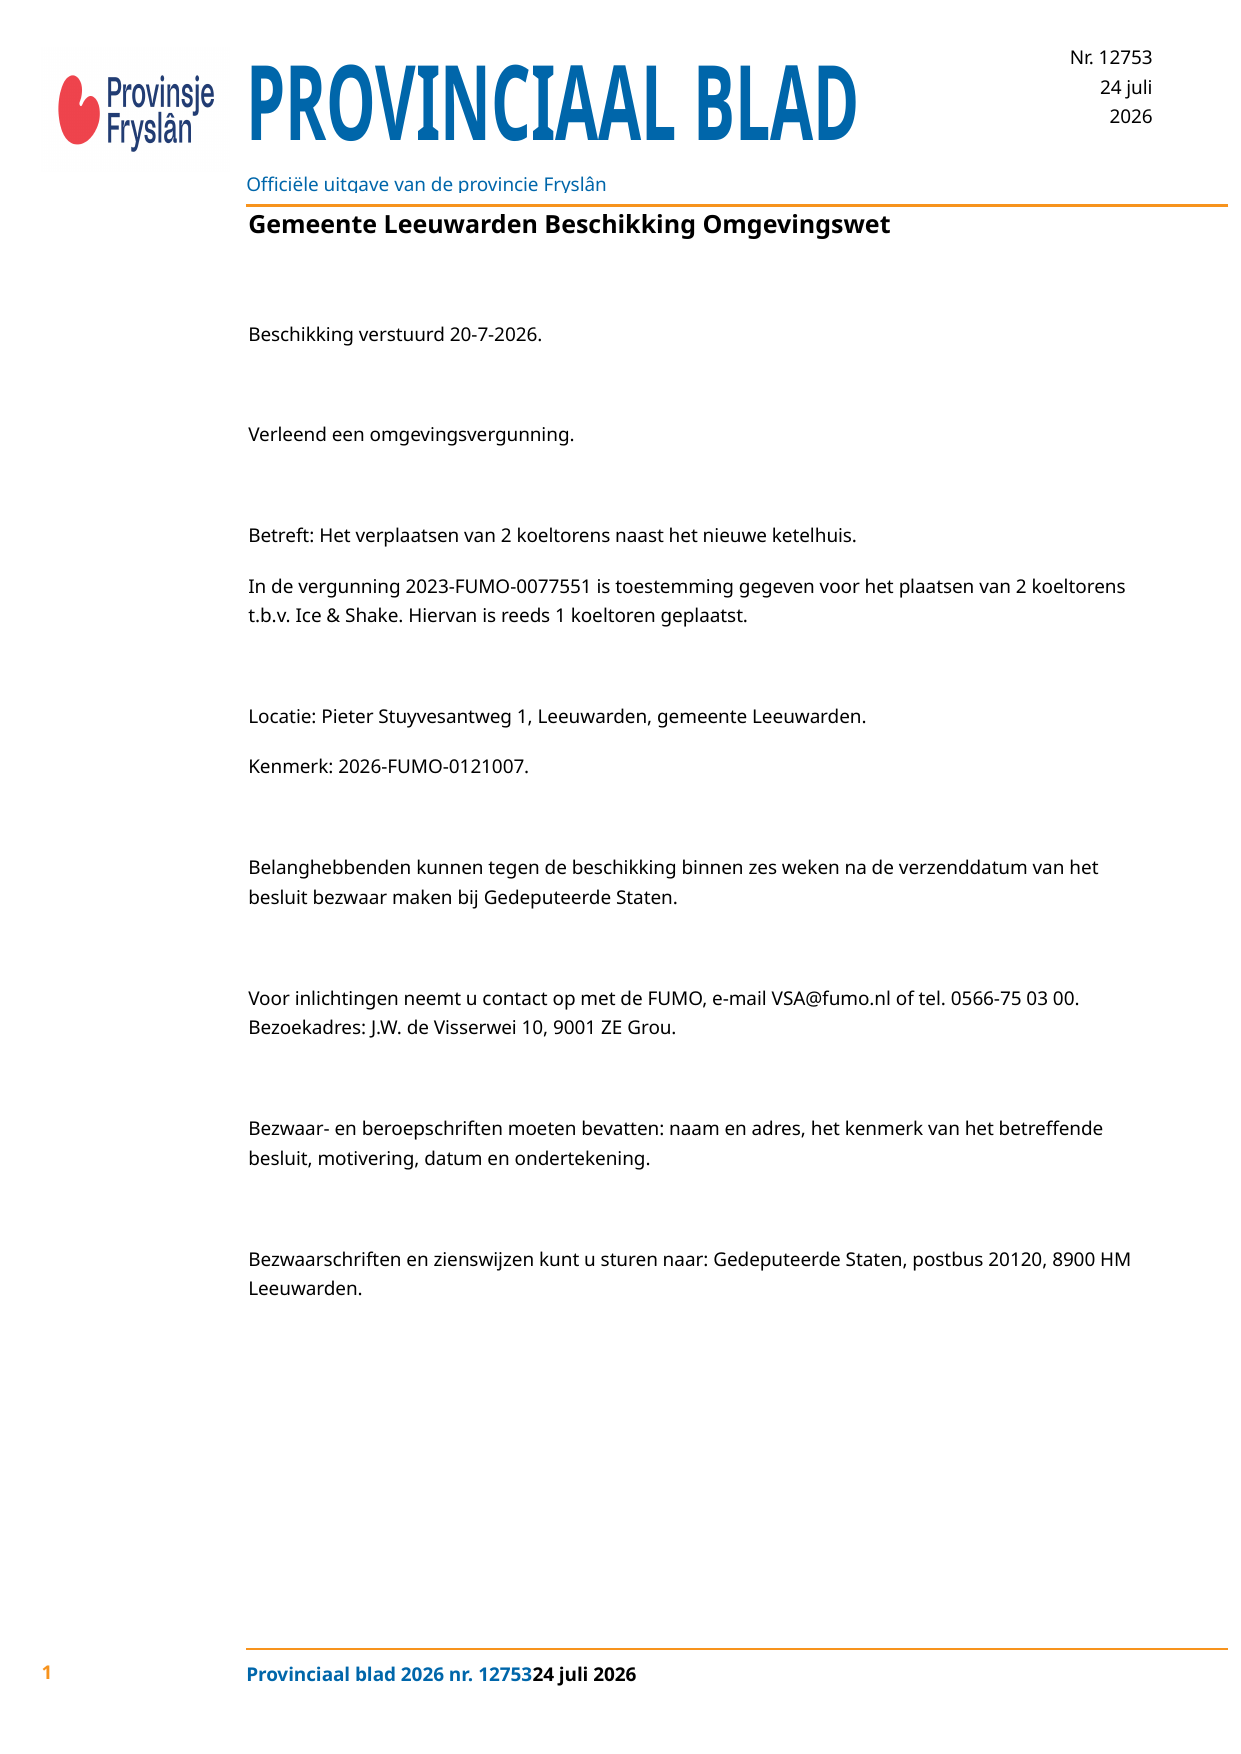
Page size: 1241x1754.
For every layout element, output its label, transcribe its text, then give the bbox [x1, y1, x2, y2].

text Bezwaarschriften en zienswijzen kunt u sturen naar: Gedeputeerde Staten, postbus 20120, 8900 HM Leeuwarden. [248, 1246, 1152, 1301]
text Kenmerk: 2026-FUMO-0121007. [248, 754, 1152, 779]
text Belanghebbenden kunnen tegen de beschikking binnen zes weken na de verzenddatum van het besluit bezwaar maken bij Gedeputeerde Staten. [248, 854, 1152, 910]
text In de vergunning 2023-FUMO-0077551 is toestemming gegeven voor het plaatsen van 2 koeltorens t.b.v. Ice & Shake. Hiervan is reeds 1 koeltoren geplaatst. [248, 573, 1152, 628]
text Voor inlichtingen neemt u contact op met de FUMO, e-mail VSA@fumo.nl of tel. 0566-75 03 00. Bezoekadres: J.W. de Visserwei 10, 9001 ZE Grou. [248, 985, 1152, 1040]
text Beschikking verstuurd 20-7-2026. [248, 321, 1152, 346]
text Verleend een omgevingsvergunning. [248, 422, 1152, 447]
text Locatie: Pieter Stuyvesantweg 1, Leeuwarden, gemeente Leeuwarden. [248, 703, 1152, 729]
text Betreft: Het verplaatsen van 2 koeltorens naast het nieuwe ketelhuis. [248, 522, 1152, 548]
text Bezwaar- en beroepschriften moeten bevatten: naam en adres, het kenmerk van het betreffende besluit, motivering, datum en ondertekening. [248, 1115, 1152, 1171]
text Gemeente Leeuwarden Beschikking Omgevingswet [248, 207, 1152, 241]
picture [41, 47, 231, 172]
